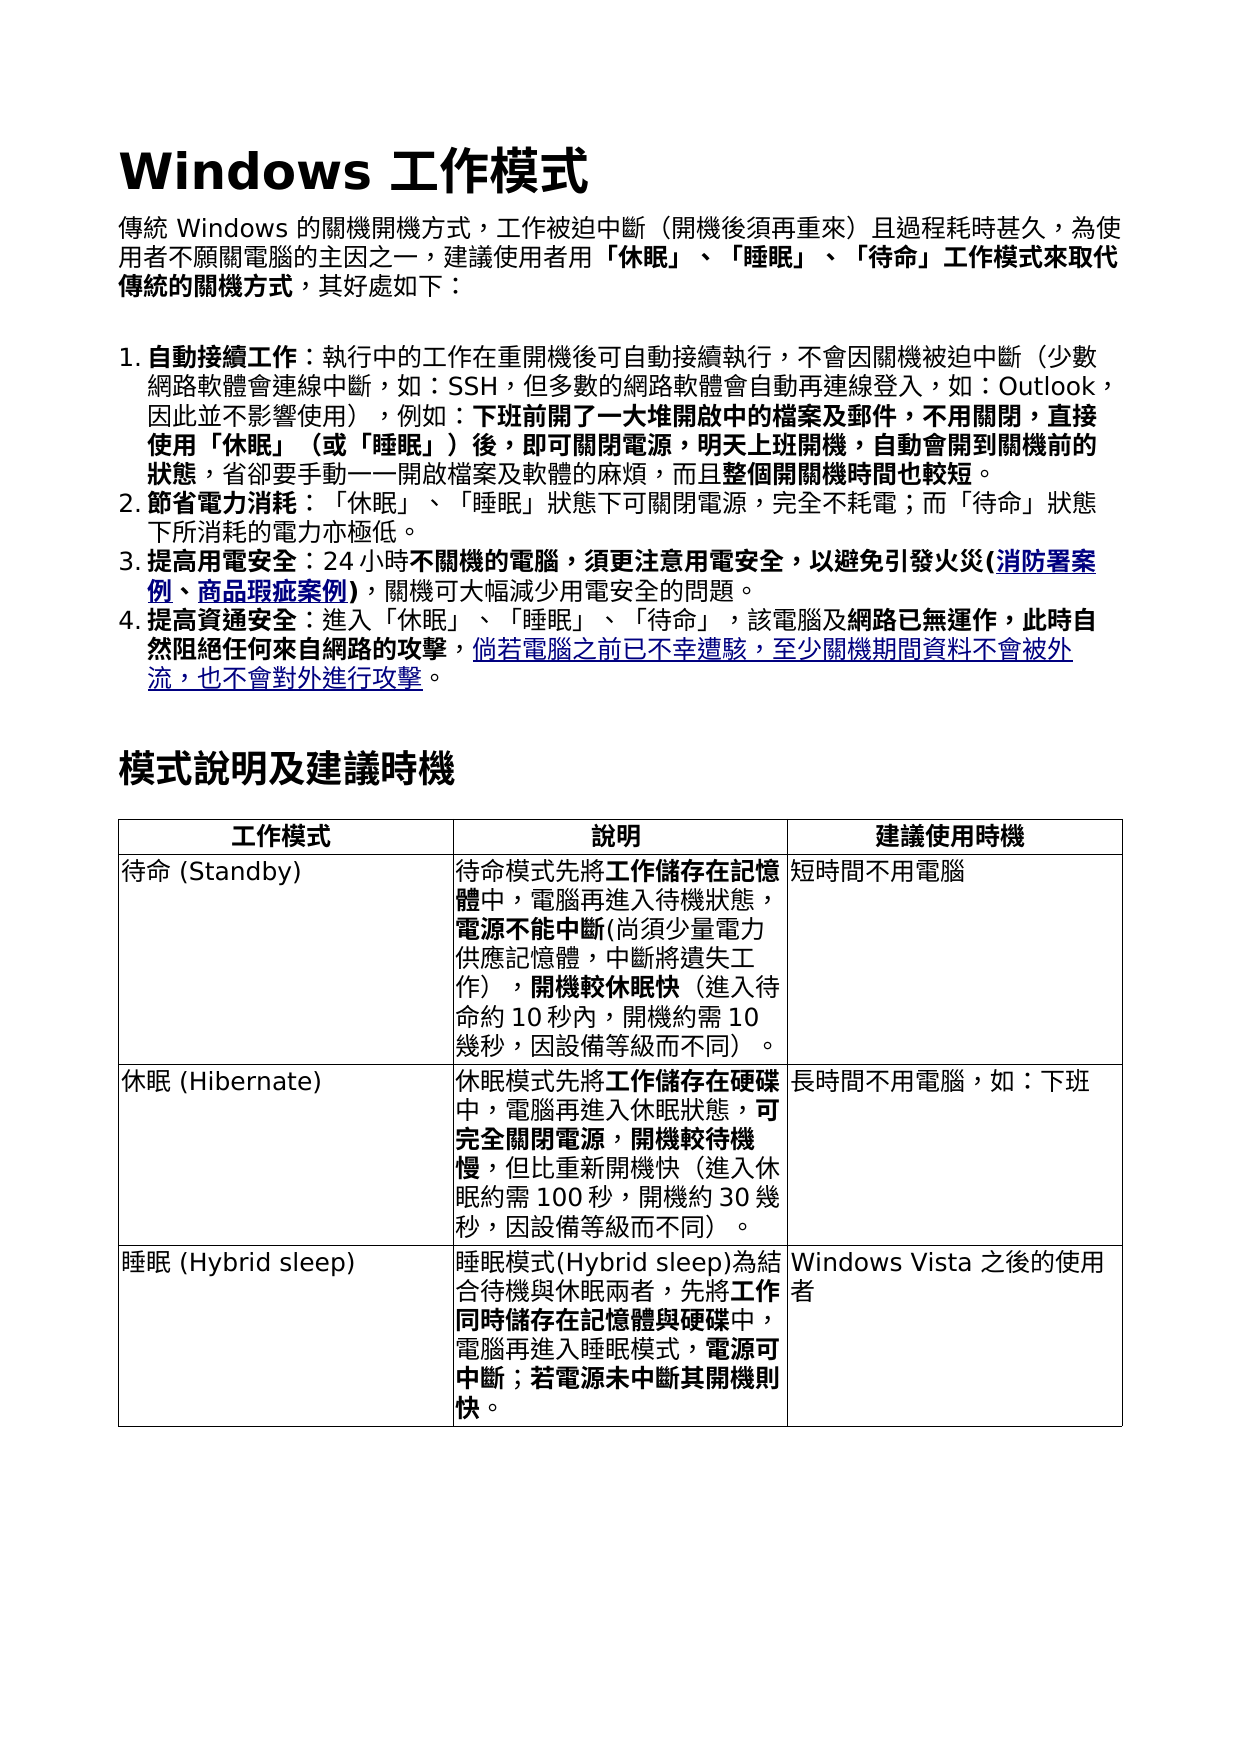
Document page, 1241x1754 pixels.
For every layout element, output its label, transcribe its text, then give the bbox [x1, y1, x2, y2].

table_cell 睡眠 (Hybrid sleep) [119, 1246, 453, 1426]
table_header 工作模式 [119, 820, 453, 854]
list 提高用電安全：24小時不關機的電腦，須更注意用電安全，以避免引發火災(消防署案例、商品瑕疵案例)，關機可大幅減少用電安全的問題。 [118, 547, 1122, 606]
list 節省電力消耗：「休眠」、「睡眠」狀態下可關閉電源，完全不耗電；而「待命」狀態下所消耗的電力亦極低。 [118, 489, 1122, 547]
list 自動接續工作：執行中的工作在重開機後可自動接續執行，不會因關機被迫中斷（少數網路軟體會連線中斷，如：SSH，但多數的網路軟體會自動再連線登入，如：Outlook，因此並不影響使用），例如：下班前開了一大堆開啟中的檔案及郵件，不用關閉，直接使用「休眠」（或「睡眠」）後，即可關閉電源，明天上班開機，自動會開到關機前的狀態，省卻要手動一一開啟檔案及軟體的麻煩，而且整個開關機時間也較短。 [118, 343, 1122, 489]
table_header 建議使用時機 [788, 820, 1122, 854]
subtitle 模式說明及建議時機 [118, 748, 1122, 791]
table_cell 短時間不用電腦 [788, 855, 1122, 1064]
table_cell 休眠模式先將工作儲存在硬碟中，電腦再進入休眠狀態，可完全關閉電源，開機較待機慢，但比重新開機快（進入休眠約需100秒，開機約30幾秒，因設備等級而不同）。 [454, 1065, 787, 1245]
table_cell 睡眠模式(Hybrid sleep)為結合待機與休眠兩者，先將工作同時儲存在記憶體與硬碟中，電腦再進入睡眠模式，電源可中斷；若電源未中斷其開機則快。 [454, 1246, 787, 1426]
table_cell 休眠 (Hibernate) [119, 1065, 453, 1245]
list 提高資通安全：進入「休眠」、「睡眠」、「待命」，該電腦及網路已無運作，此時自然阻絕任何來自網路的攻擊，倘若電腦之前已不幸遭駭，至少關機期間資料不會被外流，也不會對外進行攻擊。 [118, 606, 1122, 693]
table_cell 待命 (Standby) [119, 855, 453, 1064]
text 傳統 Windows 的關機開機方式，工作被迫中斷（開機後須再重來）且過程耗時甚久，為使用者不願關電腦的主因之一，建議使用者用「休眠」、「睡眠」、「待命」工作模式來取代傳統的關機方式，其好處如下： [118, 214, 1122, 301]
table_header 說明 [454, 820, 787, 854]
table_cell 待命模式先將工作儲存在記憶體中，電腦再進入待機狀態，電源不能中斷(尚須少量電力供應記憶體，中斷將遺失工作），開機較休眠快（進入待命約10秒內，開機約需10幾秒，因設備等級而不同）。 [454, 855, 787, 1064]
table_cell Windows Vista 之後的使用者 [788, 1246, 1122, 1426]
table_cell 長時間不用電腦，如：下班 [788, 1065, 1122, 1245]
subtitle Windows 工作模式 [118, 143, 1122, 201]
